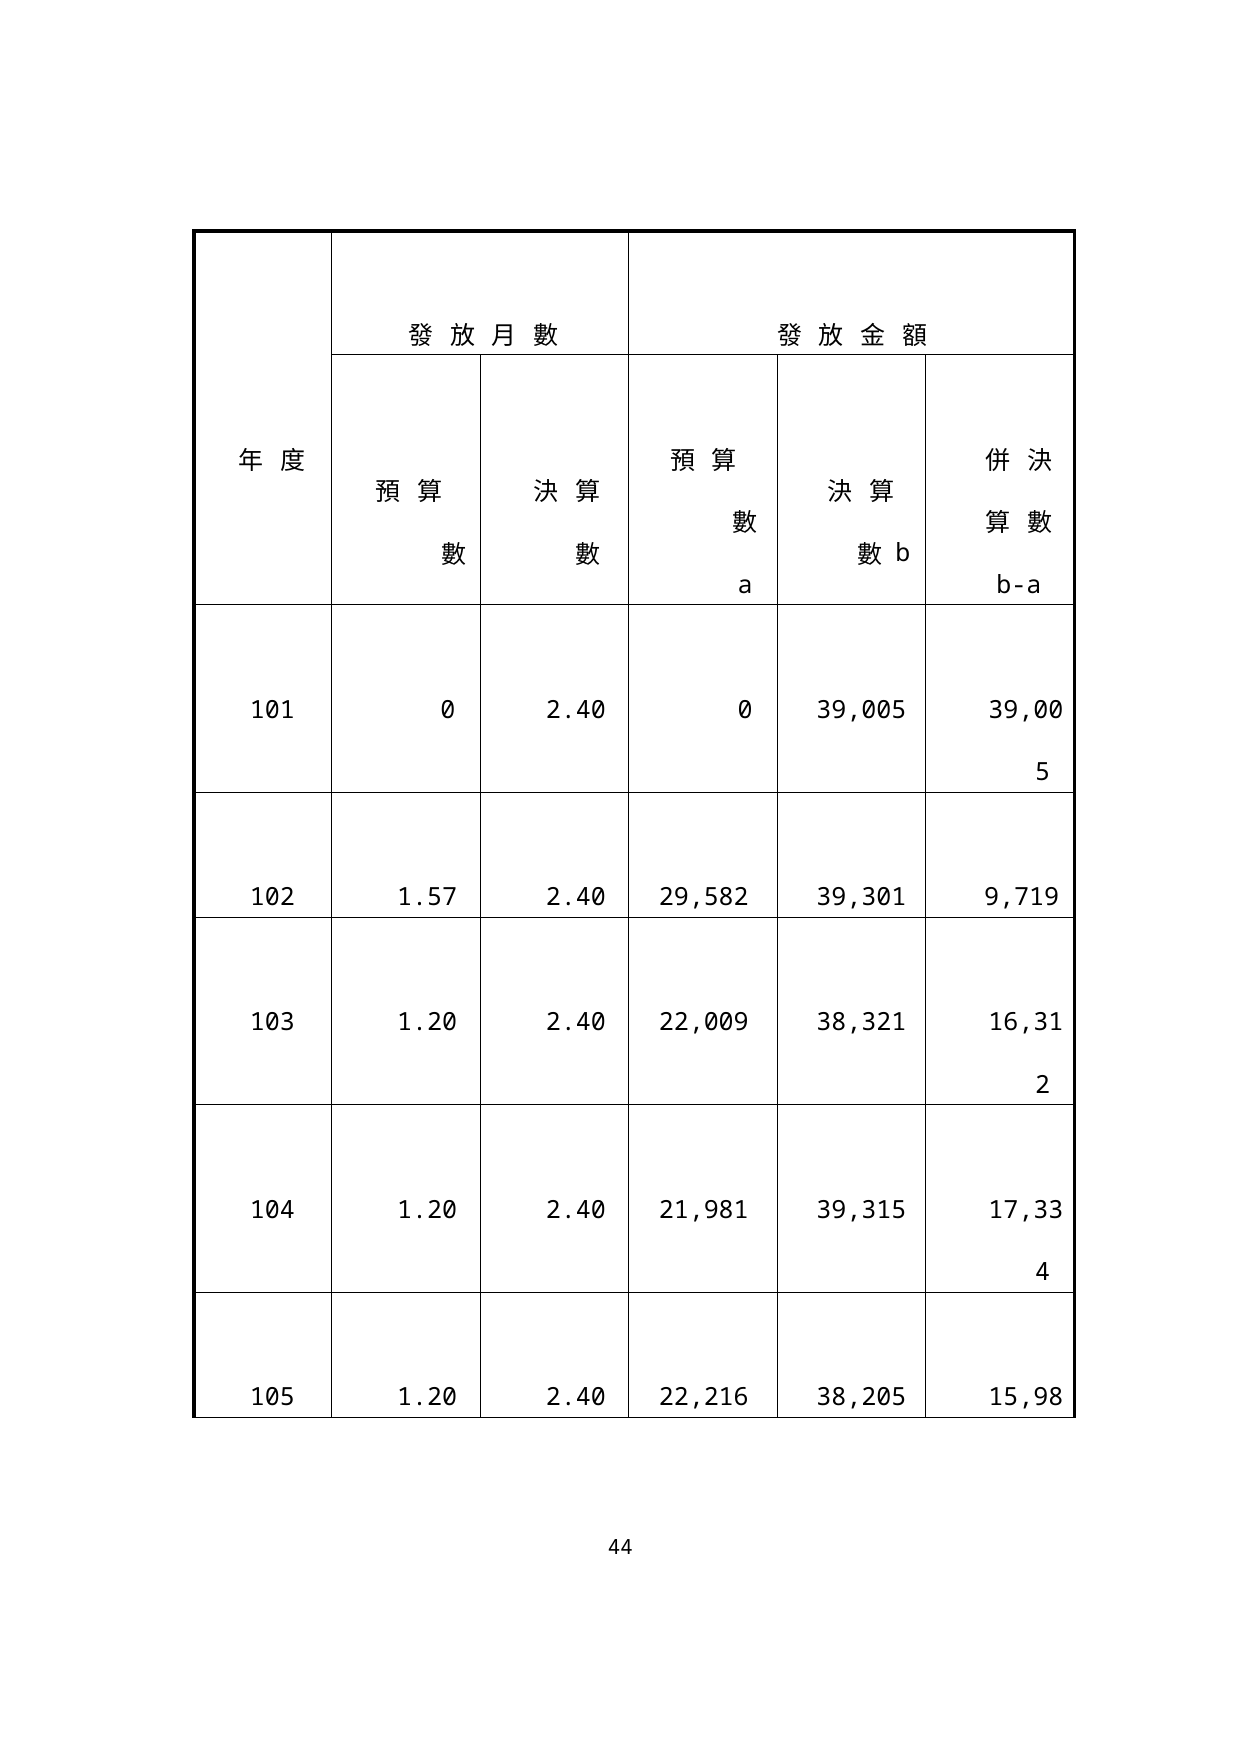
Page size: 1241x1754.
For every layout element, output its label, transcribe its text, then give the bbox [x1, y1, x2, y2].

table_cell 39,301 [778, 793, 925, 917]
table_cell 102 [196, 793, 331, 917]
table_cell 101 [196, 605, 331, 792]
table_cell 1.20 [332, 1105, 480, 1292]
table_cell 2.40 [481, 1105, 628, 1292]
table_cell 預算數a [629, 355, 777, 604]
table_cell 1.20 [332, 918, 480, 1104]
table_header 年度 [196, 233, 331, 604]
table_cell 決算數 [481, 355, 628, 604]
table_cell 39,005 [926, 605, 1073, 792]
table_cell 9,719 [926, 793, 1073, 917]
table_cell 29,582 [629, 793, 777, 917]
table_cell 預算數 [332, 355, 480, 604]
table_cell 21,981 [629, 1105, 777, 1292]
table_cell 0 [629, 605, 777, 792]
table_cell 決算數b [778, 355, 925, 604]
table_cell 2.40 [481, 1293, 628, 1417]
table_cell 2.40 [481, 793, 628, 917]
table_cell 2.40 [481, 605, 628, 792]
table_cell 15,98 [926, 1293, 1073, 1417]
table_cell 22,216 [629, 1293, 777, 1417]
table_cell 1.20 [332, 1293, 480, 1417]
table_cell 105 [196, 1293, 331, 1417]
table_cell 38,205 [778, 1293, 925, 1417]
table_cell 1.57 [332, 793, 480, 917]
table_cell 103 [196, 918, 331, 1104]
table_cell 2.40 [481, 918, 628, 1104]
table_cell 17,334 [926, 1105, 1073, 1292]
table_cell 併決算數b-a [926, 355, 1073, 604]
table_cell 39,005 [778, 605, 925, 792]
table_header 發放金額 [629, 233, 1073, 354]
table_cell 39,315 [778, 1105, 925, 1292]
table_cell 22,009 [629, 918, 777, 1104]
table_cell 16,312 [926, 918, 1073, 1104]
table_cell 104 [196, 1105, 331, 1292]
table_header 發放月數 [332, 233, 628, 354]
table_cell 38,321 [778, 918, 925, 1104]
table_cell 0 [332, 605, 480, 792]
